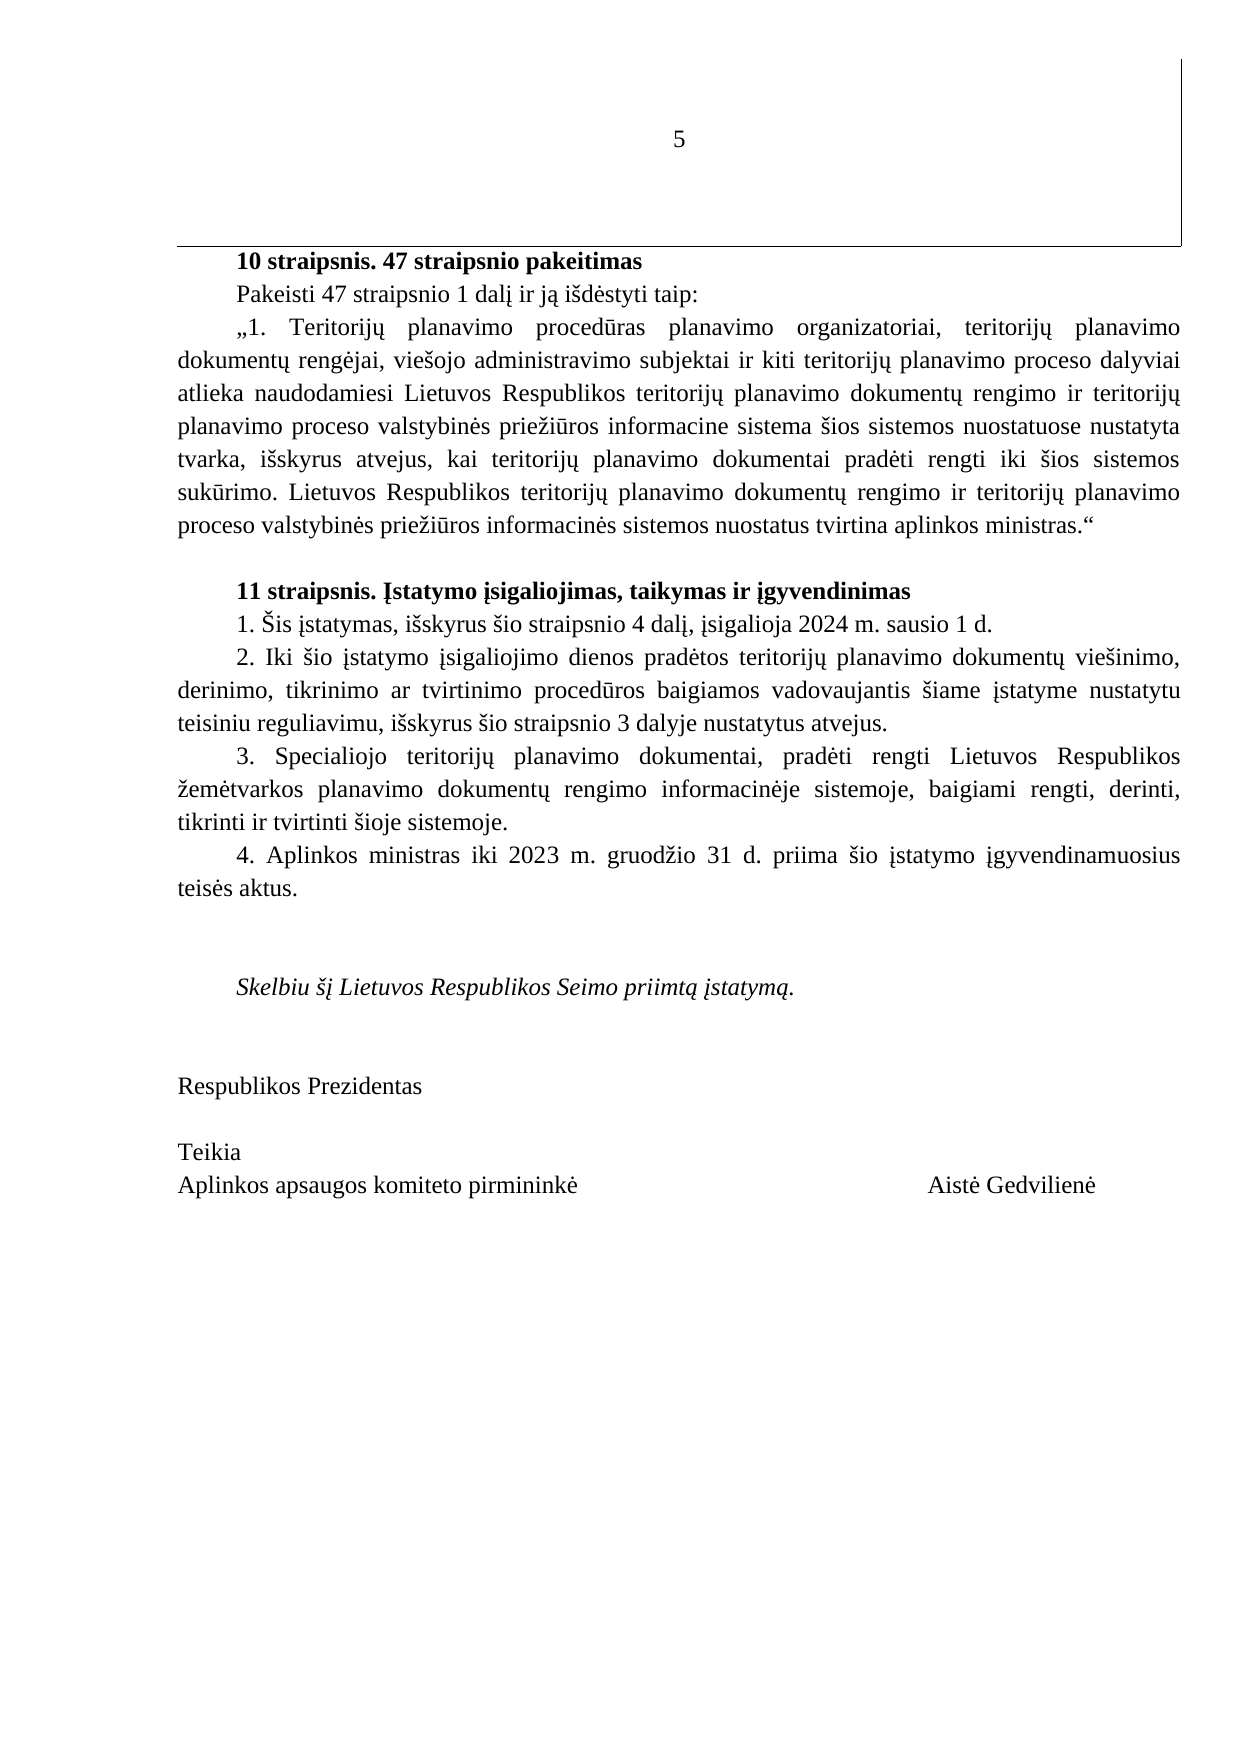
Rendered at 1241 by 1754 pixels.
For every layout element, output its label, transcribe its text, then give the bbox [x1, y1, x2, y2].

text 3. Specialiojo teritorijų planavimo dokumentai, pradėti rengti Lietuvos Respublikos žemėtvarkos planavimo dokumentų rengimo informacinėje sistemoje, baigiami rengti, derinti, tikrinti ir tvirtinti šioje sistemoje. [177, 741, 1181, 836]
text Respublikos Prezidentas [177, 1071, 1181, 1100]
text Aplinkos apsaugos komiteto pirmininkė Aistė Gedvilienė [177, 1170, 1181, 1199]
text 2. Iki šio įstatymo įsigaliojimo dienos pradėtos teritorijų planavimo dokumentų viešinimo, derinimo, tikrinimo ar tvirtinimo procedūros baigiamos vadovaujantis šiame įstatyme nustatytu teisiniu reguliavimu, išskyrus šio straipsnio 3 dalyje nustatytus atvejus. [177, 642, 1181, 737]
text 1. Šis įstatymas, išskyrus šio straipsnio 4 dalį, įsigalioja 2024 m. sausio 1 d. [177, 609, 1181, 638]
text Teikia [177, 1137, 1181, 1166]
text „1. Teritorijų planavimo procedūras planavimo organizatoriai, teritorijų planavimo dokumentų rengėjai, viešojo administravimo subjektai ir kiti teritorijų planavimo proceso dalyviai atlieka naudodamiesi Lietuvos Respublikos teritorijų planavimo dokumentų rengimo ir teritorijų planavimo proceso valstybinės priežiūros informacine sistema šios sistemos nuostatuose nustatyta tvarka, išskyrus atvejus, kai teritorijų planavimo dokumentai pradėti rengti iki šios sistemos sukūrimo. Lietuvos Respublikos teritorijų planavimo dokumentų rengimo ir teritorijų planavimo proceso valstybinės priežiūros informacinės sistemos nuostatus tvirtina aplinkos ministras.“ [177, 312, 1181, 539]
text 10 straipsnis. 47 straipsnio pakeitimas [177, 246, 1181, 274]
text 11 straipsnis. Įstatymo įsigaliojimas, taikymas ir įgyvendinimas [177, 576, 1181, 605]
text Skelbiu šį Lietuvos Respublikos Seimo priimtą įstatymą. [177, 972, 1181, 1001]
text 4. Aplinkos ministras iki 2023 m. gruodžio 31 d. priima šio įstatymo įgyvendinamuosius teisės aktus. [177, 840, 1181, 902]
text Pakeisti 47 straipsnio 1 dalį ir ją išdėstyti taip: [177, 279, 1181, 307]
